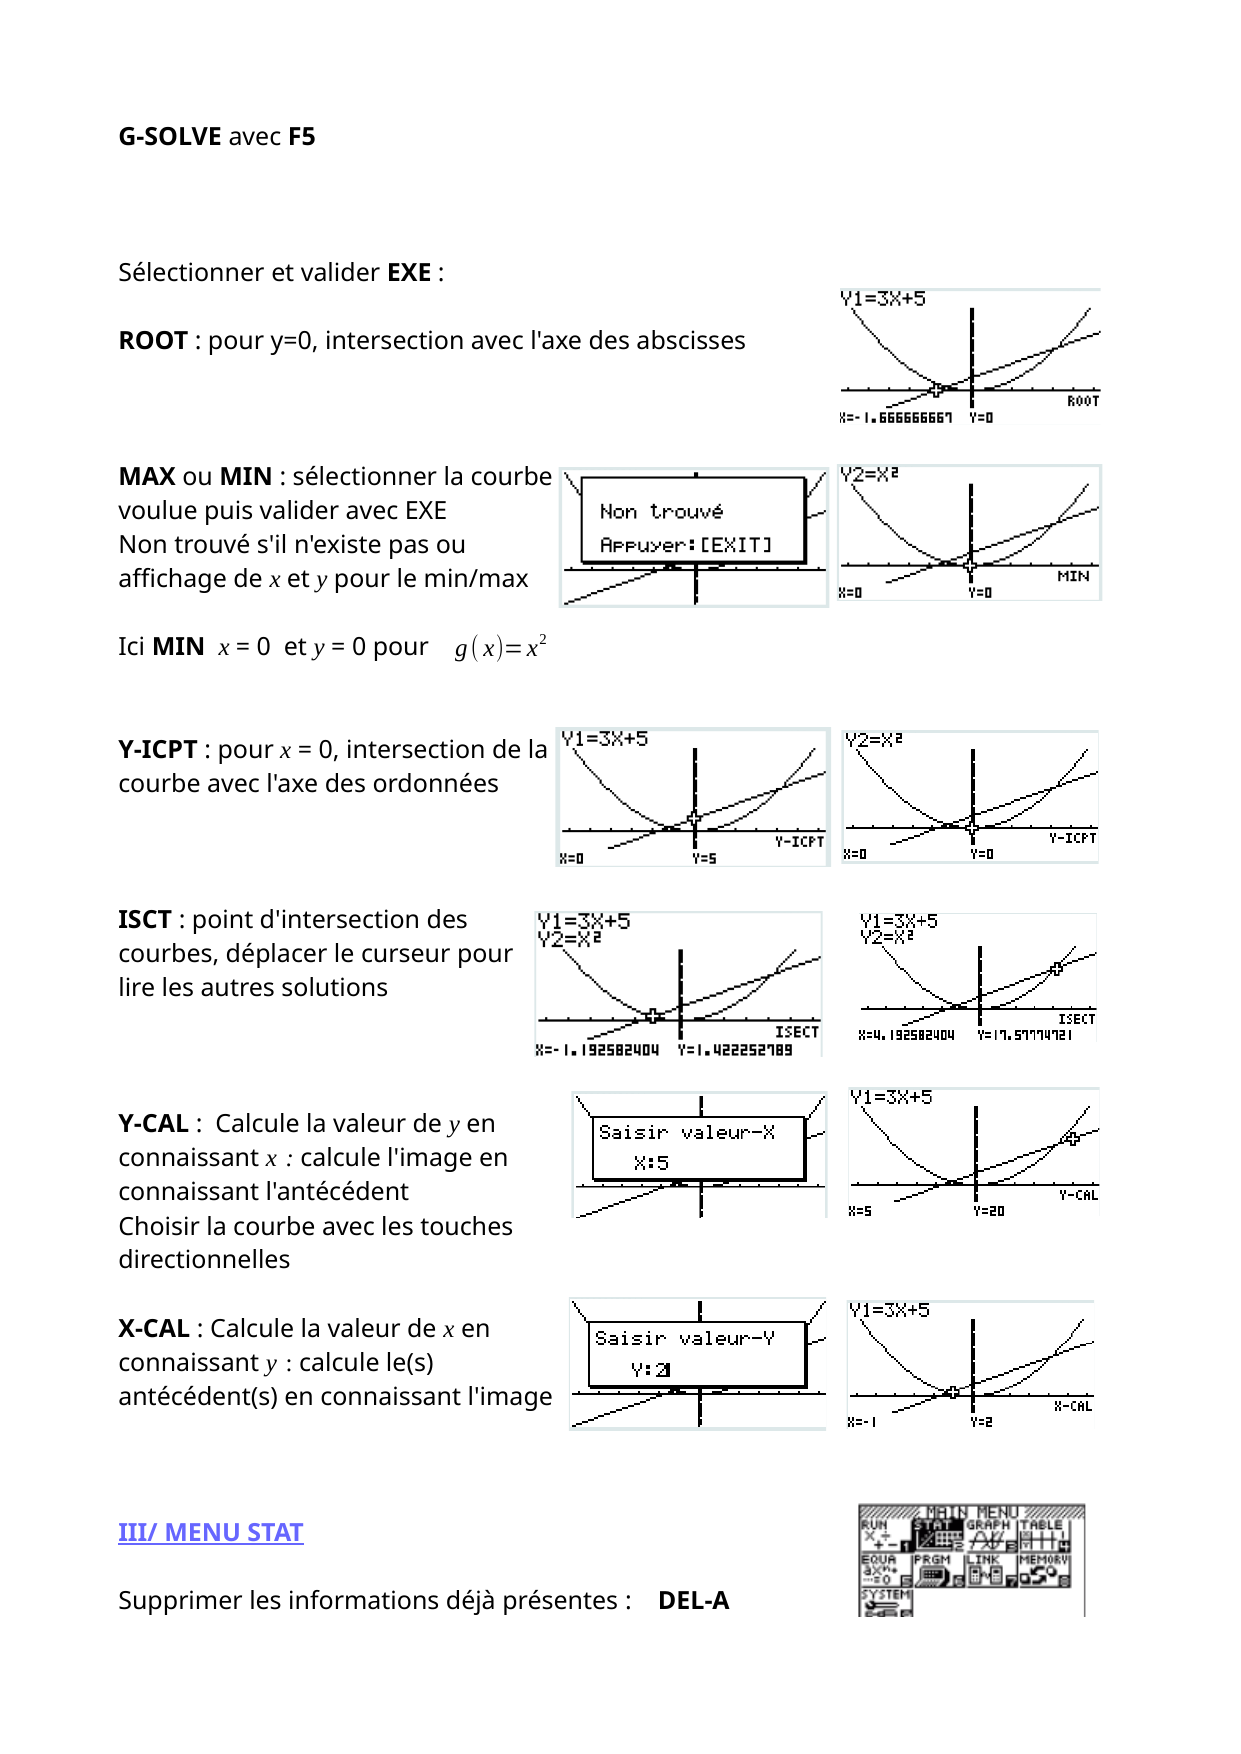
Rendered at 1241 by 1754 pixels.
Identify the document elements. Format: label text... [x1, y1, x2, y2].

text Y-ICPT : pour x = 0, intersection de la courbe avec l'axe des ordonnées [118, 731, 555, 799]
text X-CAL : Calcule la valeur de x en connaissant y : calcule le(s) antécédent(s) en connaissant l'image [118, 1310, 568, 1412]
text [1086, 1515, 1122, 1549]
text Choisir la courbe avec les touches directionnelles [118, 1208, 1122, 1276]
text Non trouvé s'il n'existe pas ou affichage de x et y pour le min/max [118, 527, 558, 595]
text Y-CAL : Calcule la valeur de y en connaissant x : calcule l'image en connaissant l'antécédent [118, 1106, 571, 1208]
text [1086, 1583, 1122, 1617]
text [828, 1106, 848, 1208]
text [1099, 731, 1122, 799]
text Supprimer les informations déjà présentes : DEL-A [118, 1583, 854, 1617]
text [1100, 1106, 1122, 1208]
text G-SOLVE avec F5 [118, 118, 1122, 152]
text [1095, 1310, 1122, 1412]
text ISCT : point d'intersection des courbes, déplacer le curseur pour lire les autres solutions [118, 902, 1122, 1004]
text MAX ou MIN : sélectionner la courbe voulue puis valider avec EXE [118, 459, 1122, 527]
text Sélectionner et valider EXE : [118, 254, 1122, 288]
text Ici MIN x = 0 et y = 0 pour [118, 629, 1122, 663]
text III/ MENU STAT [118, 1515, 854, 1549]
text ROOT : pour y=0, intersection avec l'axe des abscisses [118, 322, 840, 357]
